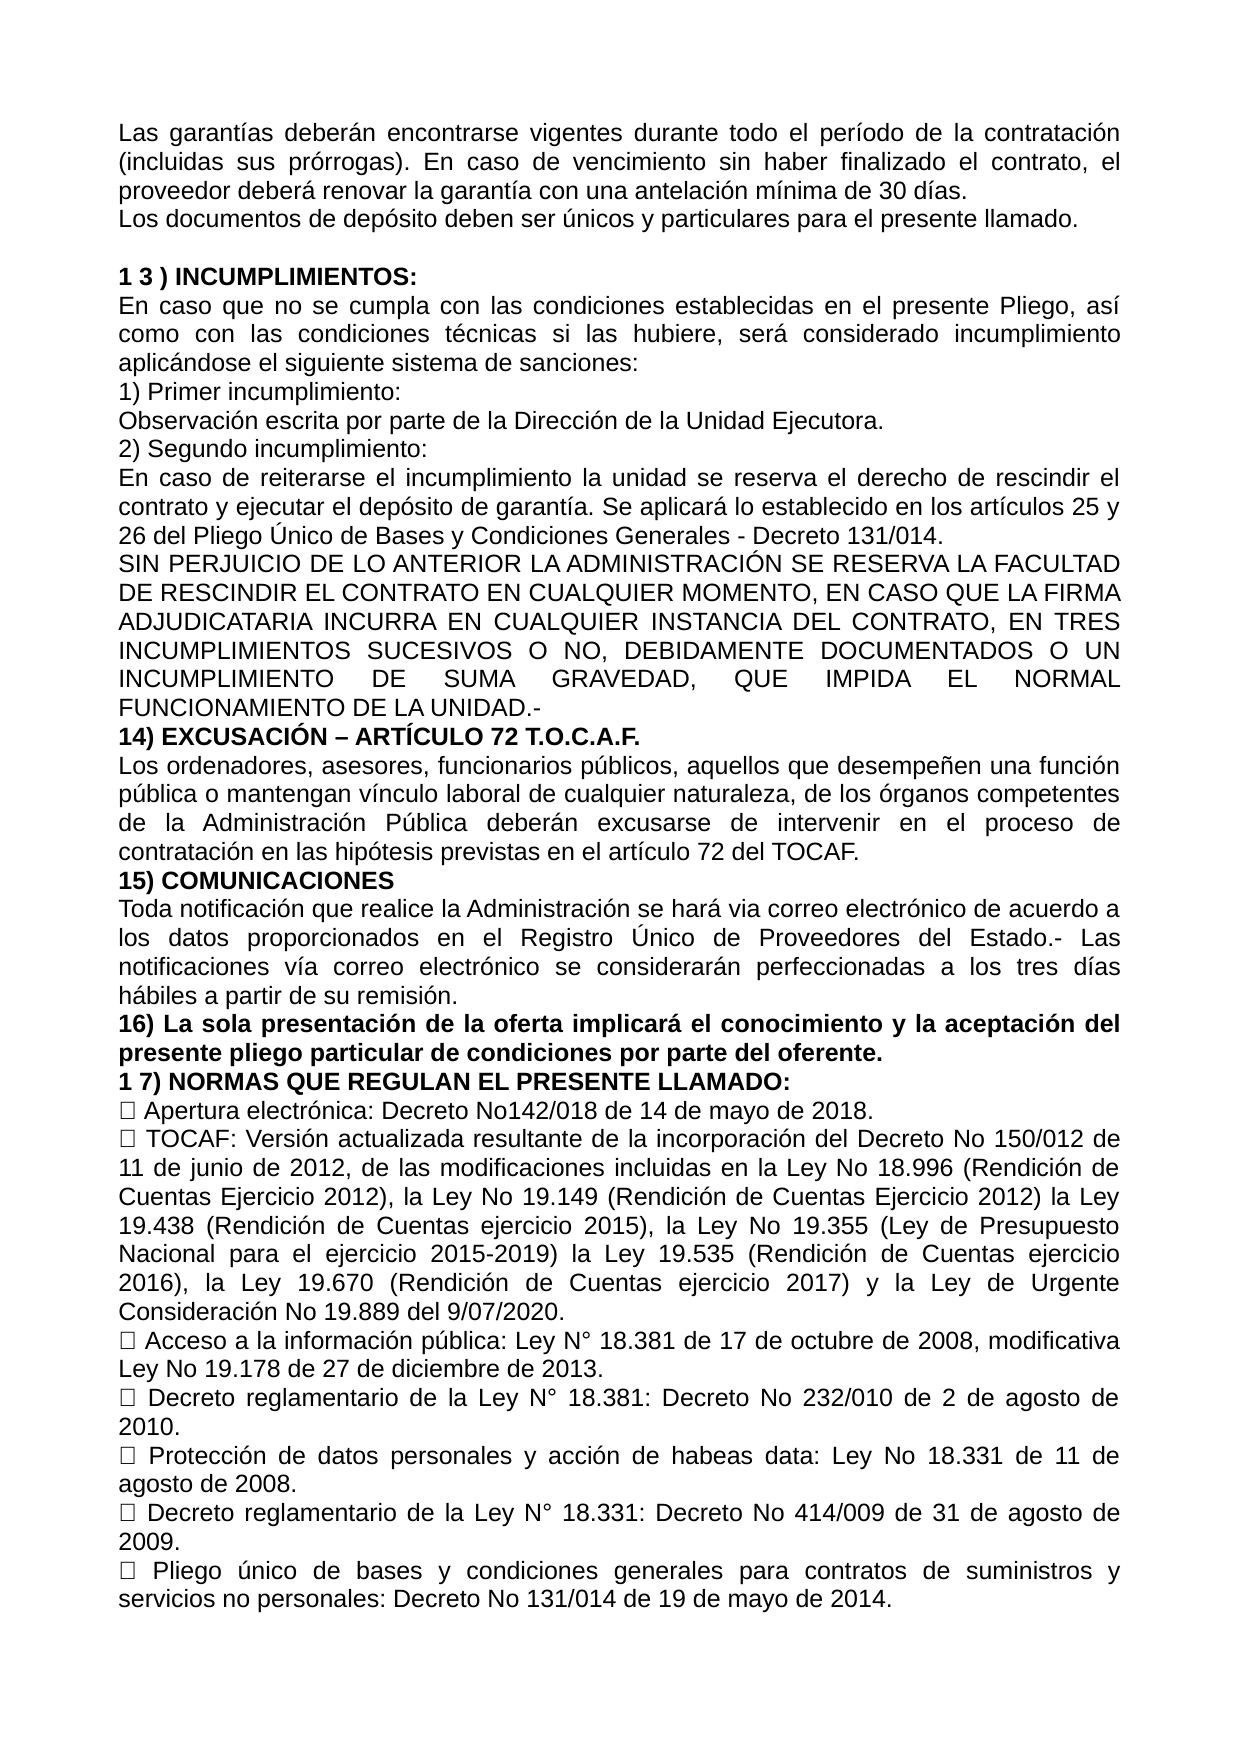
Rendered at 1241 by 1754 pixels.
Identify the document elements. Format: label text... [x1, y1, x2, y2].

text  Apertura electrónica: Decreto No142/018 de 14 de mayo de 2018. [118, 1096, 1122, 1124]
text 1 7) NORMAS QUE REGULAN EL PRESENTE LLAMADO: [118, 1067, 1122, 1096]
text Los documentos de depósito deben ser únicos y particulares para el presente llamado. [118, 204, 1122, 233]
text  Protección de datos personales y acción de habeas data: Ley No 18.331 de 11 de agosto de 2008. [118, 1441, 1122, 1498]
text SIN PERJUICIO DE LO ANTERIOR LA ADMINISTRACIÓN SE RESERVA LA FACULTAD DE RESCINDIR EL CONTRATO EN CUALQUIER MOMENTO, EN CASO QUE LA FIRMA ADJUDICATARIA INCURRA EN CUALQUIER INSTANCIA DEL CONTRATO, EN TRES INCUMPLIMIENTOS SUCESIVOS O NO, DEBIDAMENTE DOCUMENTADOS O UN INCUMPLIMIENTO DE SUMA GRAVEDAD, QUE IMPIDA EL NORMAL FUNCIONAMIENTO DE LA UNIDAD.- [118, 549, 1122, 722]
text  Pliego único de bases y condiciones generales para contratos de suministros y servicios no personales: Decreto No 131/014 de 19 de mayo de 2014. [118, 1556, 1122, 1613]
text  Acceso a la información pública: Ley N° 18.381 de 17 de octubre de 2008, modificativa Ley No 19.178 de 27 de diciembre de 2013. [118, 1326, 1122, 1383]
text 15) COMUNICACIONES [118, 866, 1122, 894]
text 2) Segundo incumplimiento: [118, 434, 1122, 463]
text 1) Primer incumplimiento: [118, 377, 1122, 406]
text 1 3 ) INCUMPLIMIENTOS: [118, 262, 1122, 291]
text En caso de reiterarse el incumplimiento la unidad se reserva el derecho de rescindir el contrato y ejecutar el depósito de garantía. Se aplicará lo establecido en los artículos 25 y 26 del Pliego Único de Bases y Condiciones Generales - Decreto 131/014. [118, 463, 1122, 549]
text Los ordenadores, asesores, funcionarios públicos, aquellos que desempeñen una función pública o mantengan vínculo laboral de cualquier naturaleza, de los órganos competentes de la Administración Pública deberán excusarse de intervenir en el proceso de contratación en las hipótesis previstas en el artículo 72 del TOCAF. [118, 751, 1122, 866]
text Observación escrita por parte de la Dirección de la Unidad Ejecutora. [118, 406, 1122, 434]
text Toda notificación que realice la Administración se hará via correo electrónico de acuerdo a los datos proporcionados en el Registro Único de Proveedores del Estado.- Las notificaciones vía correo electrónico se considerarán perfeccionadas a los tres días hábiles a partir de su remisión. [118, 894, 1122, 1009]
text  Decreto reglamentario de la Ley N° 18.381: Decreto No 232/010 de 2 de agosto de 2010. [118, 1383, 1122, 1441]
text Las garantías deberán encontrarse vigentes durante todo el período de la contratación (incluidas sus prórrogas). En caso de vencimiento sin haber finalizado el contrato, el proveedor deberá renovar la garantía con una antelación mínima de 30 días. [118, 118, 1122, 204]
text En caso que no se cumpla con las condiciones establecidas en el presente Pliego, así como con las condiciones técnicas si las hubiere, será considerado incumplimiento aplicándose el siguiente sistema de sanciones: [118, 291, 1122, 377]
text  Decreto reglamentario de la Ley N° 18.331: Decreto No 414/009 de 31 de agosto de 2009. [118, 1498, 1122, 1556]
text 16) La sola presentación de la oferta implicará el conocimiento y la aceptación del presente pliego particular de condiciones por parte del oferente. [118, 1009, 1122, 1067]
text 14) EXCUSACIÓN – ARTÍCULO 72 T.O.C.A.F. [118, 722, 1122, 751]
text  TOCAF: Versión actualizada resultante de la incorporación del Decreto No 150/012 de 11 de junio de 2012, de las modificaciones incluidas en la Ley No 18.996 (Rendición de Cuentas Ejercicio 2012), la Ley No 19.149 (Rendición de Cuentas Ejercicio 2012) la Ley 19.438 (Rendición de Cuentas ejercicio 2015), la Ley No 19.355 (Ley de Presupuesto Nacional para el ejercicio 2015-2019) la Ley 19.535 (Rendición de Cuentas ejercicio 2016), la Ley 19.670 (Rendición de Cuentas ejercicio 2017) y la Ley de Urgente Consideración No 19.889 del 9/07/2020. [118, 1124, 1122, 1326]
